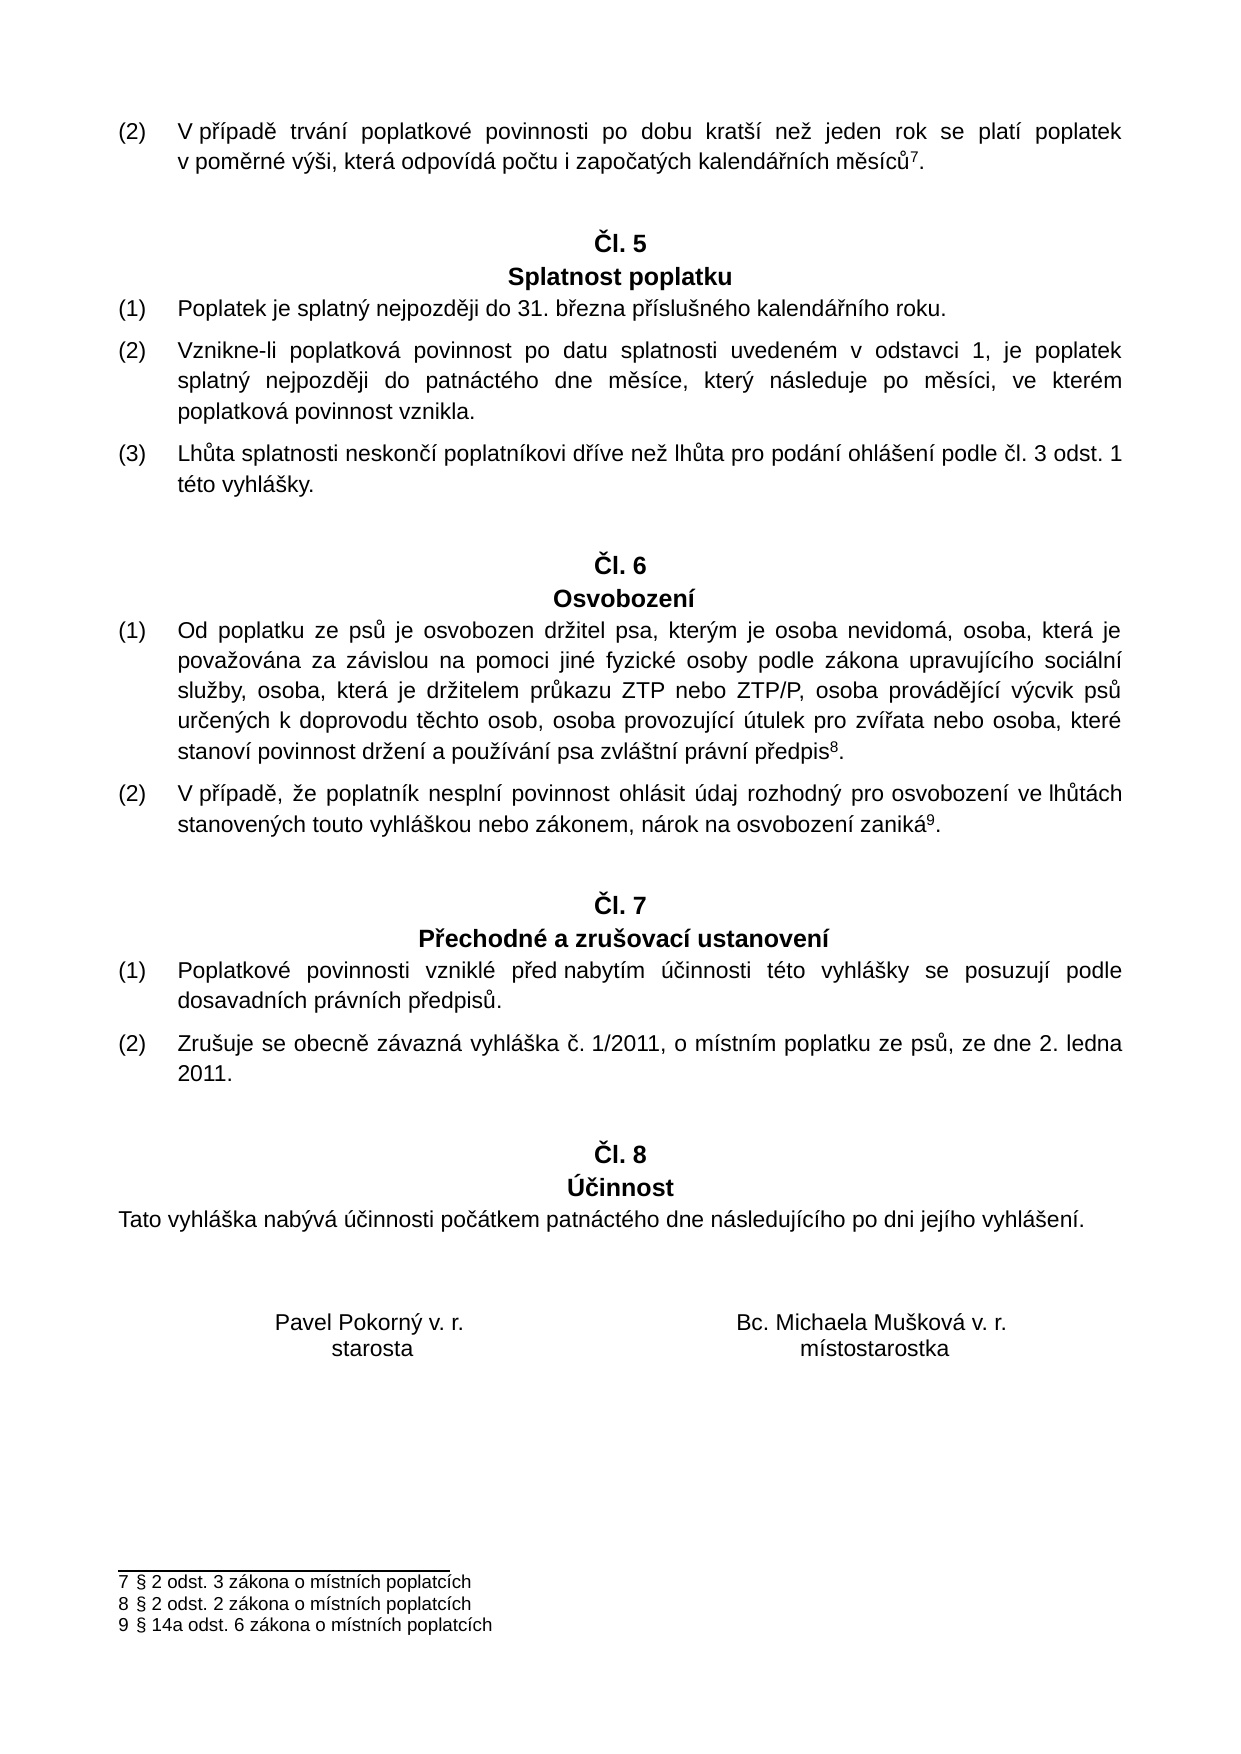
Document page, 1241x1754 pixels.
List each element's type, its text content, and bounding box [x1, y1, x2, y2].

list Poplatek je splatný nejpozději do 31. března příslušného kalendářního roku. [118, 294, 1122, 321]
list § 2 odst. 2 zákona o místních poplatcích [118, 1592, 1122, 1614]
subtitle Čl. 8 Účinnost [118, 1140, 1122, 1202]
subtitle Čl. 7 Přechodné a zrušovací ustanovení [118, 891, 1122, 953]
list Zrušuje se obecně závazná vyhláška č. 1/2011, o místním poplatku ze psů, ze dne 2. ledna 2011. [118, 1030, 1122, 1086]
subtitle Čl. 6 Osvobození [118, 551, 1122, 613]
table_header Bc. Michaela Mušková v. r. místostarostka [620, 1249, 1122, 1367]
list Poplatkové povinnosti vzniklé před nabytím účinnosti této vyhlášky se posuzují podle dosavadních právních předpisů. [118, 957, 1122, 1013]
list Od poplatku ze psů je osvobozen držitel psa, kterým je osoba nevidomá, osoba, která je považována za závislou na pomoci jiné fyzické osoby podle zákona upravujícího sociální služby, osoba, která je držitelem průkazu ZTP nebo ZTP/P, osoba provádějící výcvik psů určených k doprovodu těchto osob, osoba provozující útulek pro zvířata nebo osoba, které stanoví povinnost držení a používání psa zvláštní právní předpis. [118, 617, 1122, 764]
subtitle Čl. 5 Splatnost poplatku [118, 228, 1122, 290]
list Lhůta splatnosti neskončí poplatníkovi dříve než lhůta pro podání ohlášení podle čl. 3 odst. 1 této vyhlášky. [118, 440, 1122, 497]
text Tato vyhláška nabývá účinnosti počátkem patnáctého dne následujícího po dni jejího vyhlášení. [118, 1206, 1122, 1233]
list § 2 odst. 3 zákona o místních poplatcích [118, 1571, 1122, 1592]
list V případě, že poplatník nesplní povinnost ohlásit údaj rozhodný pro osvobození ve lhůtách stanovených touto vyhláškou nebo zákonem, nárok na osvobození zaniká. [118, 780, 1122, 837]
list Vznikne-li poplatková povinnost po datu splatnosti uvedeném v odstavci 1, je poplatek splatný nejpozději do patnáctého dne měsíce, který následuje po měsíci, ve kterém poplatková povinnost vznikla. [118, 337, 1122, 424]
table_header Pavel Pokorný v. r. starosta [118, 1249, 620, 1367]
list § 14a odst. 6 zákona o místních poplatcích [118, 1614, 1122, 1635]
list V případě trvání poplatkové povinnosti po dobu kratší než jeden rok se platí poplatek v poměrné výši, která odpovídá počtu i započatých kalendářních měsíců. [118, 118, 1122, 175]
